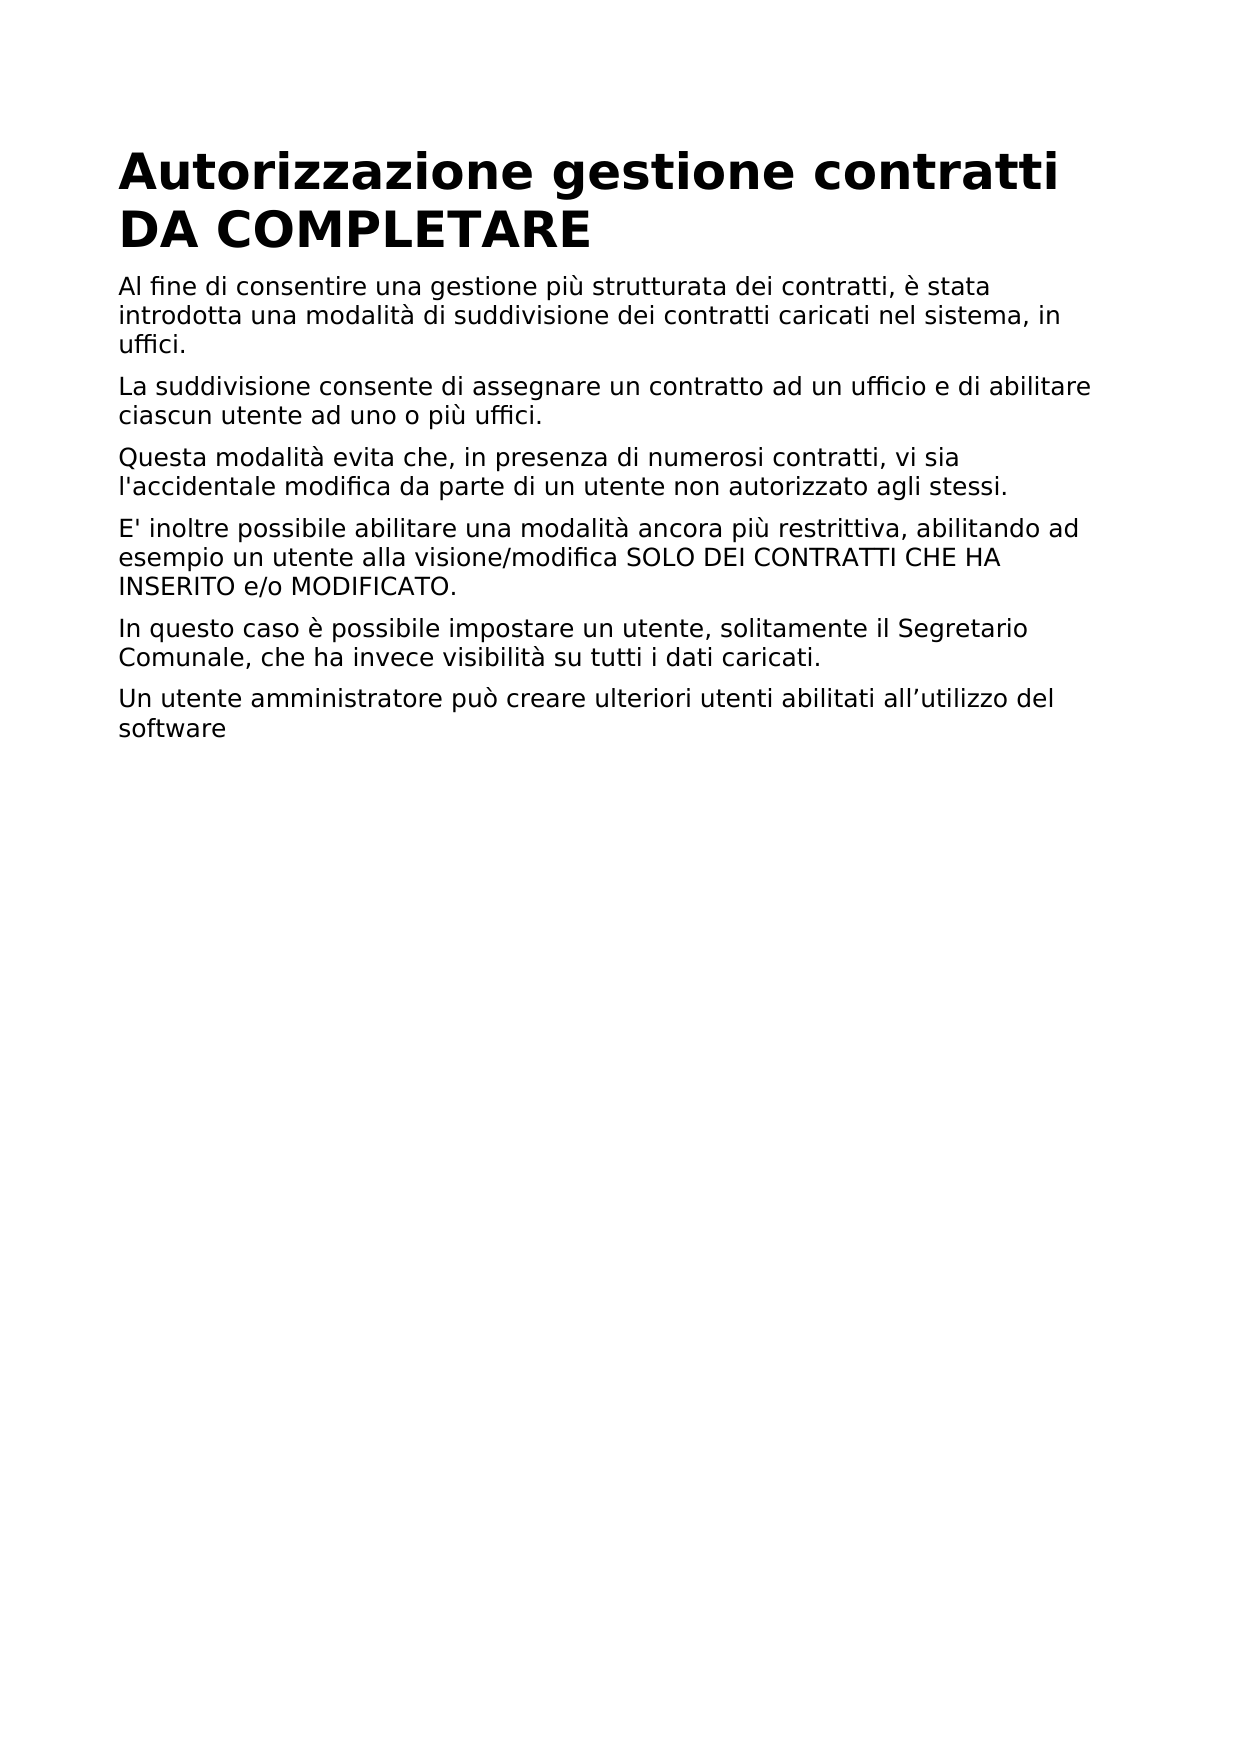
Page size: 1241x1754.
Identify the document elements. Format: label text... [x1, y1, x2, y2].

text Questa modalità evita che, in presenza di numerosi contratti, vi sia l'accidentale modifica da parte di un utente non autorizzato agli stessi. [118, 443, 1122, 501]
text La suddivisione consente di assegnare un contratto ad un ufficio e di abilitare ciascun utente ad uno o più uffici. [118, 372, 1122, 430]
text E' inoltre possibile abilitare una modalità ancora più restrittiva, abilitando ad esempio un utente alla visione/modifica SOLO DEI CONTRATTI CHE HA INSERITO e/o MODIFICATO. [118, 514, 1122, 601]
subtitle Autorizzazione gestione contratti DA COMPLETARE [118, 143, 1122, 259]
text In questo caso è possibile impostare un utente, solitamente il Segretario Comunale, che ha invece visibilità su tutti i dati caricati. [118, 614, 1122, 672]
text Al fine di consentire una gestione più strutturata dei contratti, è stata introdotta una modalità di suddivisione dei contratti caricati nel sistema, in uffici. [118, 272, 1122, 359]
text Un utente amministratore può creare ulteriori utenti abilitati all’utilizzo del software [118, 684, 1122, 743]
